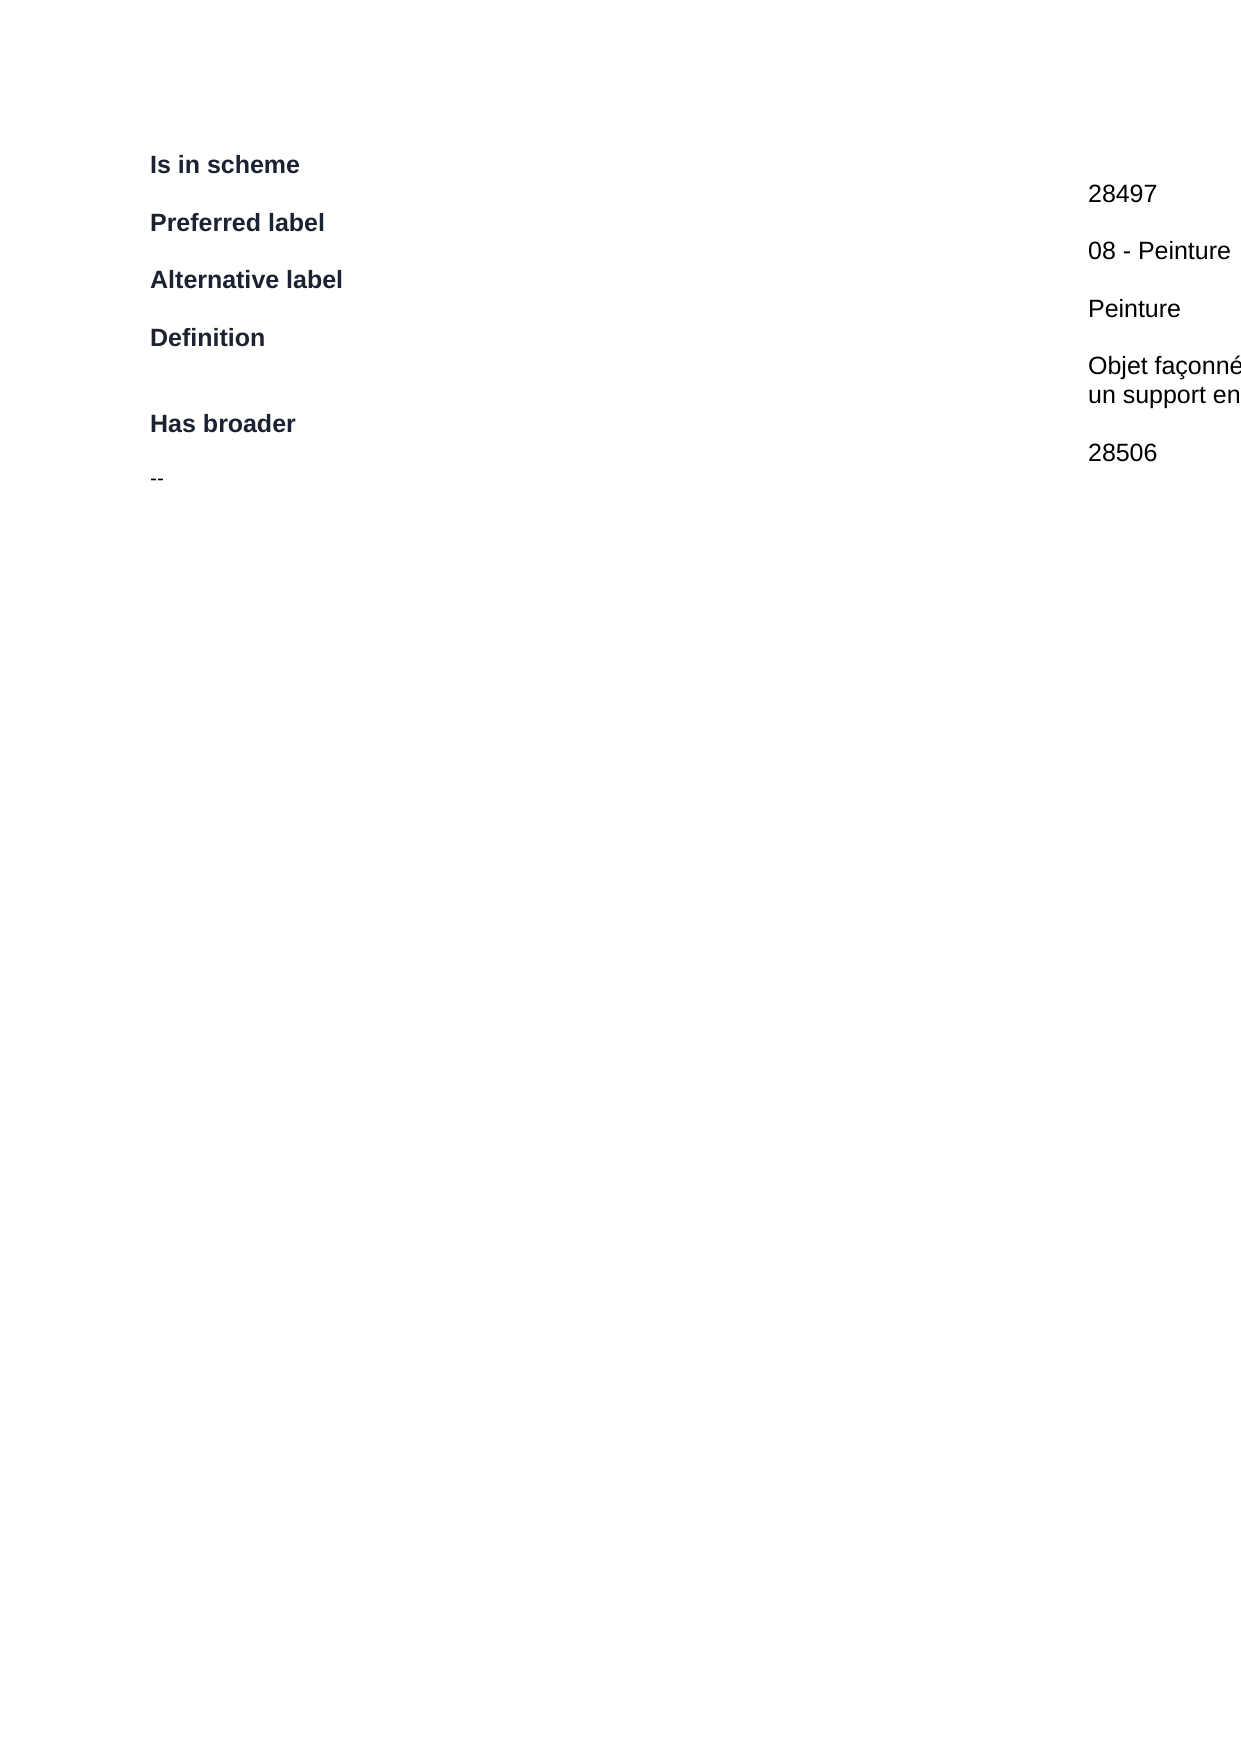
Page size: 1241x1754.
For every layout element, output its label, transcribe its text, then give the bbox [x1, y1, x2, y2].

text 28506 [1088, 437, 1240, 466]
text 28497 [1088, 179, 1240, 207]
text 08 - Peinture [1088, 236, 1240, 265]
text Has broader [150, 409, 1090, 437]
text Peinture [1088, 294, 1240, 322]
text Definition [150, 322, 1090, 351]
text Alternative label [150, 265, 1090, 294]
text Is in scheme [150, 150, 1090, 179]
text -- [150, 466, 1090, 490]
text Preferred label [150, 207, 1090, 236]
